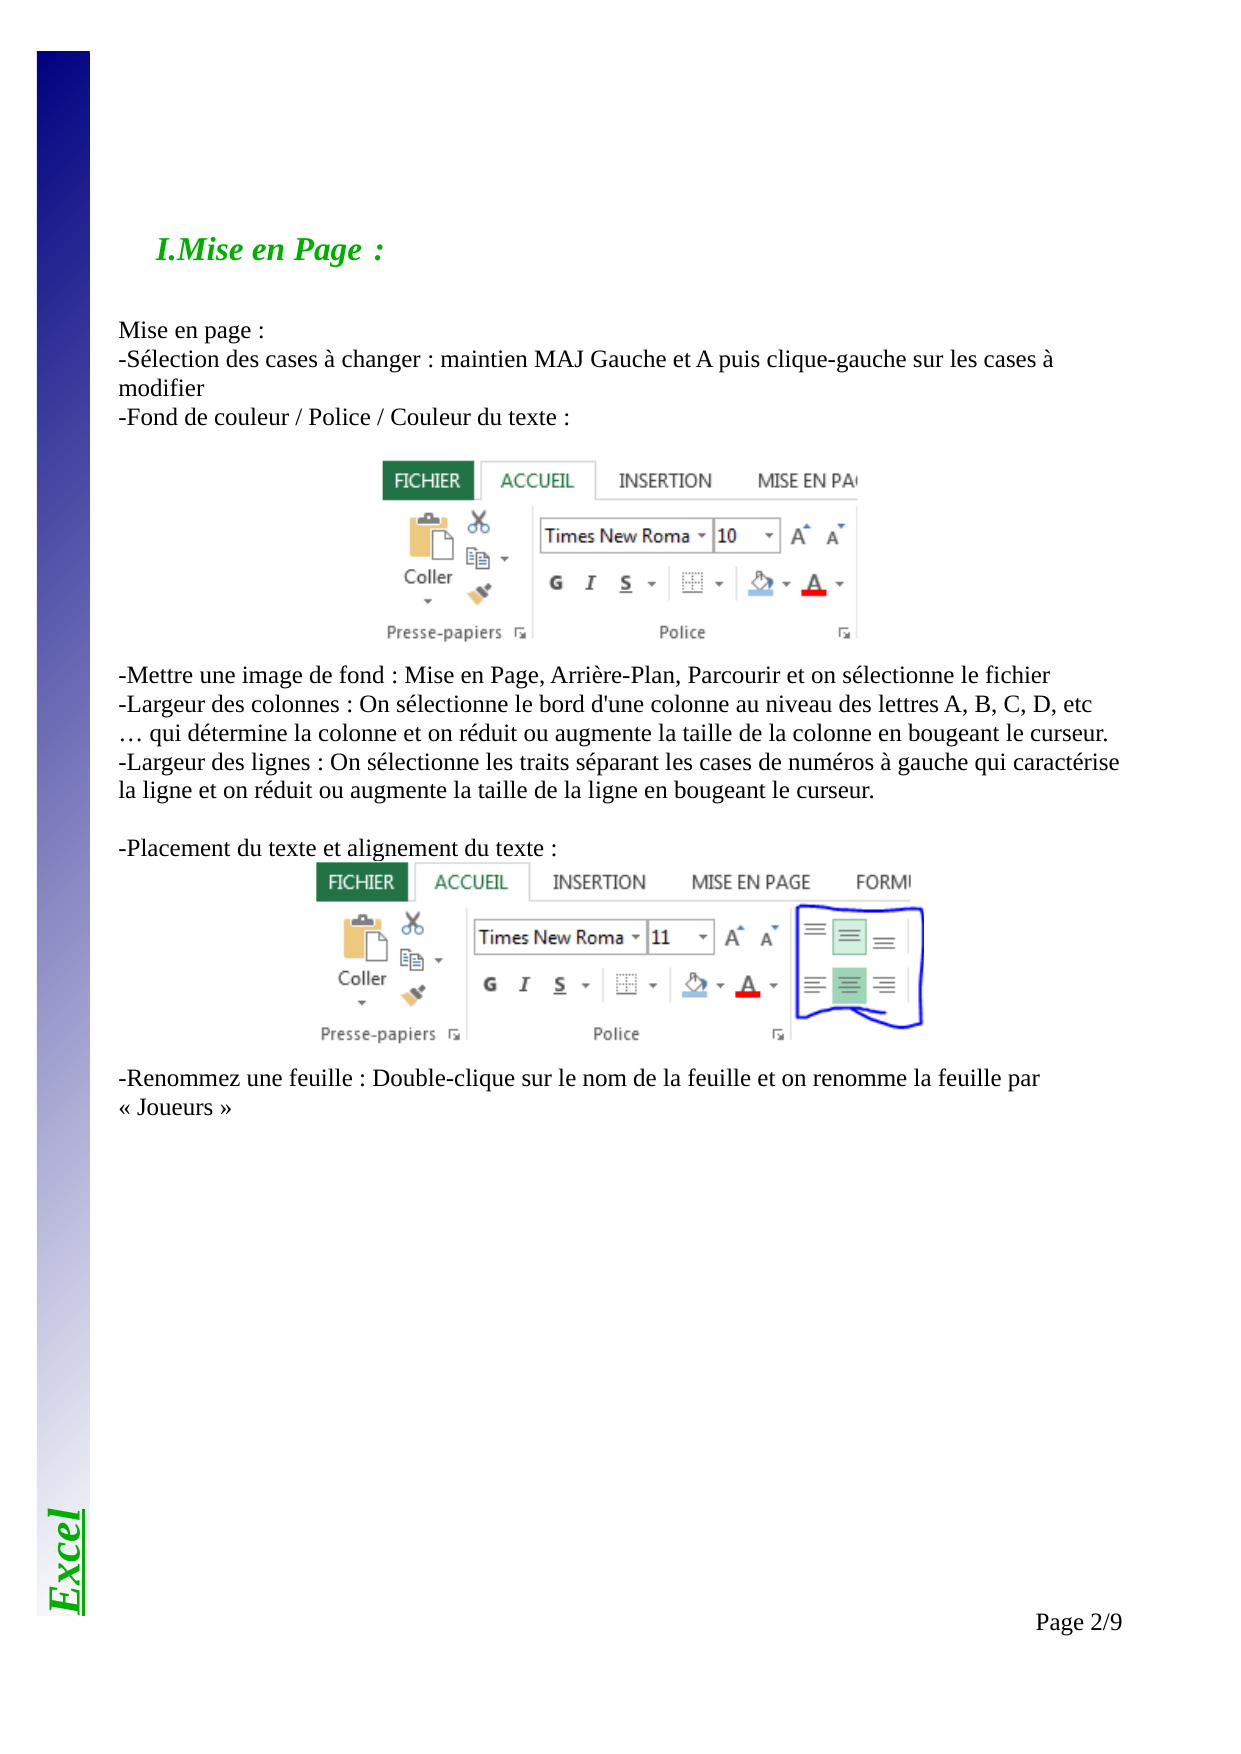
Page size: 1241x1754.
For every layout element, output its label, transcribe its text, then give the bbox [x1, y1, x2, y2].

text -Mettre une image de fond : Mise en Page, Arrière-Plan, Parcourir et on sélectionne le fichier [118, 660, 1122, 689]
text -Fond de couleur / Police / Couleur du texte : [118, 402, 1122, 430]
picture [382, 459, 858, 645]
text -Placement du texte et alignement du texte : [118, 833, 1122, 862]
subtitle I.Mise en Page : [156, 229, 1122, 267]
text -Renommez une feuille : Double-clique sur le nom de la feuille et on renomme la feuille par « Joueurs » [118, 1063, 1122, 1120]
picture [316, 861, 924, 1045]
text -Largeur des colonnes : On sélectionne le bord d'une colonne au niveau des lettres A, B, C, D, etc … qui détermine la colonne et on réduit ou augmente la taille de la colonne en bougeant le curseur. [118, 689, 1122, 747]
text -Largeur des lignes : On sélectionne les traits séparant les cases de numéros à gauche qui caractérise la ligne et on réduit ou augmente la taille de la ligne en bougeant le curseur. [118, 747, 1122, 804]
text -Sélection des cases à changer : maintien MAJ Gauche et A puis clique-gauche sur les cases à modifier [118, 344, 1122, 402]
text Mise en page : [118, 315, 1122, 344]
